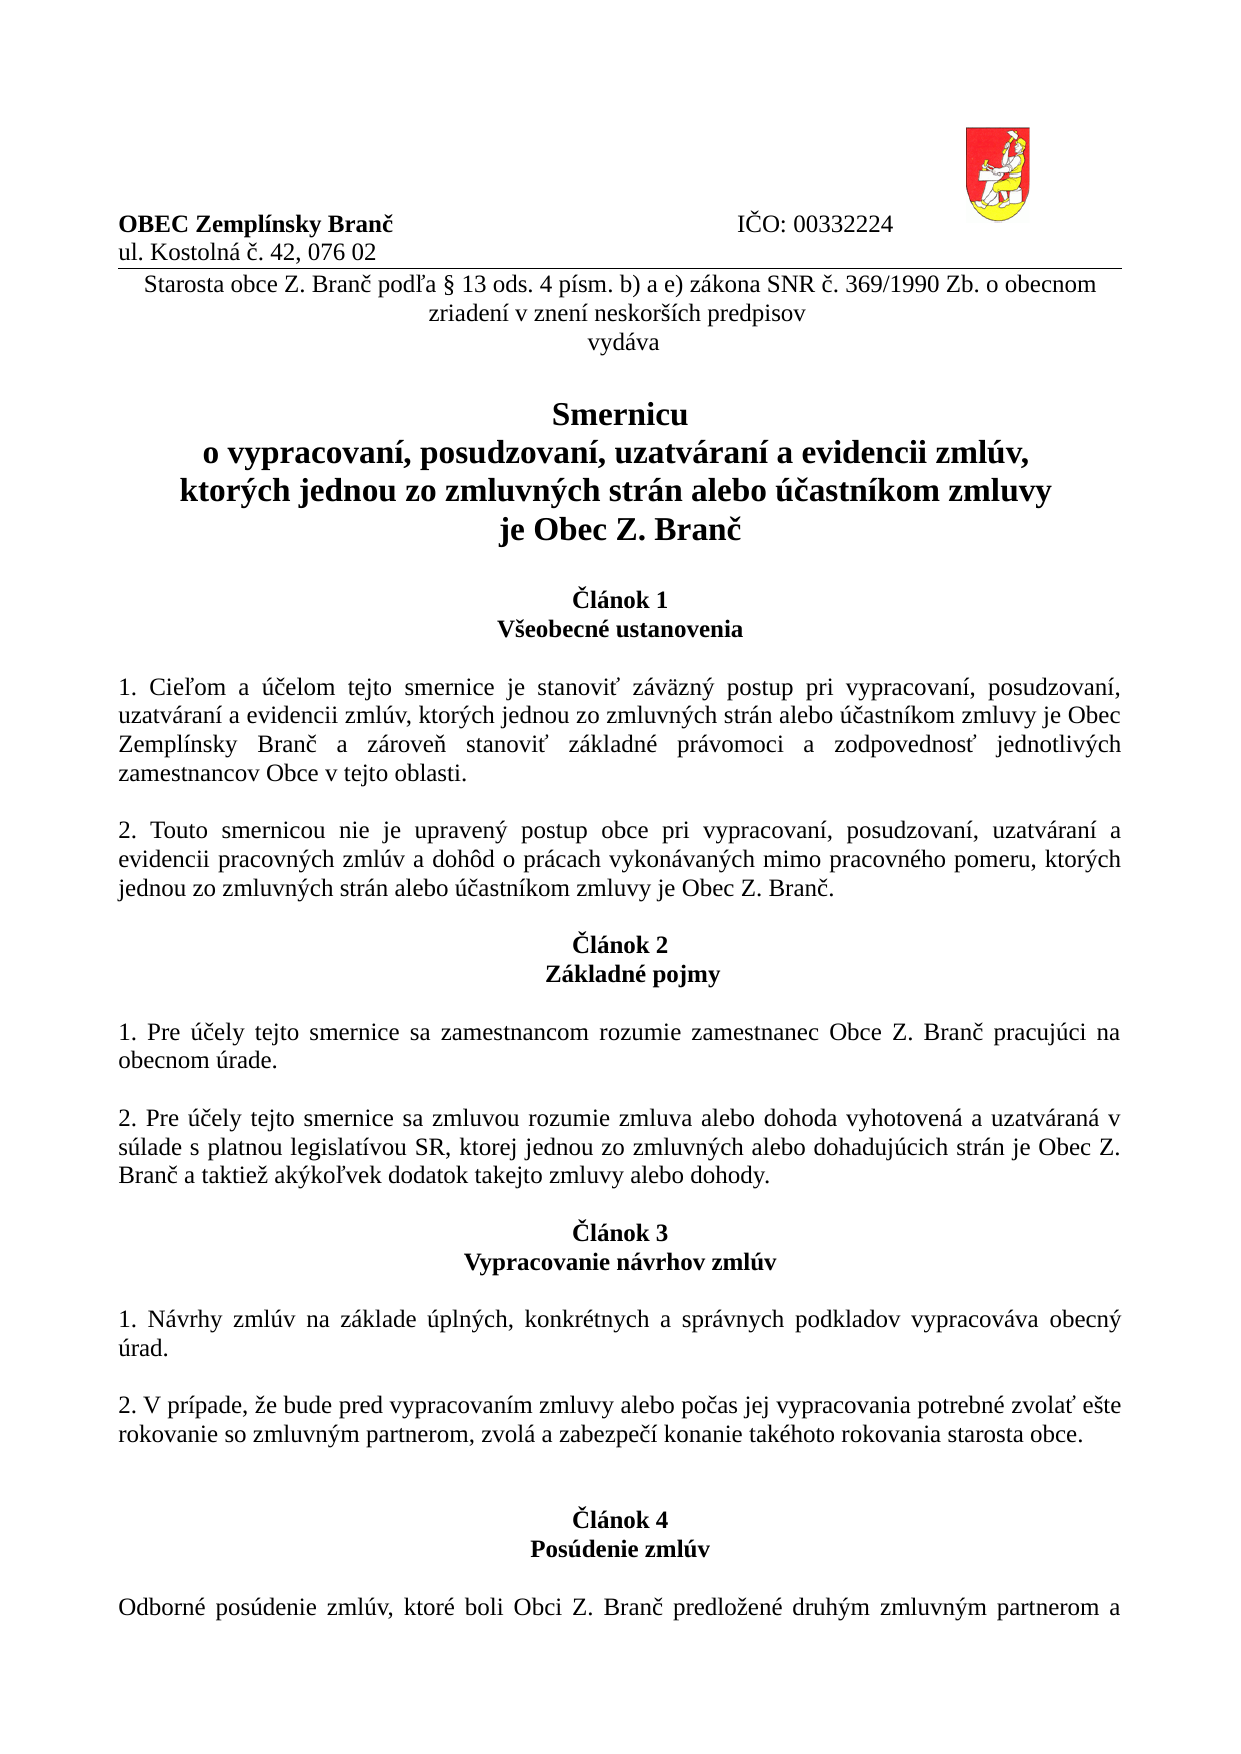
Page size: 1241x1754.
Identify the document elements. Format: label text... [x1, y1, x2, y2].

text Článok 4 [118, 1506, 1122, 1534]
text Základné pojmy [118, 959, 1122, 988]
text 1. Cieľom a účelom tejto smernice je stanoviť záväzný postup pri vypracovaní, posudzovaní, uzatváraní a evidencii zmlúv, ktorých jednou zo zmluvných strán alebo účastníkom zmluvy je Obec Zemplínsky Branč a zároveň stanoviť základné právomoci a zodpovednosť jednotlivých zamestnancov Obce v tejto oblasti. [118, 672, 1122, 787]
text Smernicu [118, 394, 1122, 432]
text OBEC Zemplínsky Branč IČO: 00332224 [118, 118, 1122, 237]
text Článok 3 [118, 1218, 1122, 1247]
text vydáva [118, 327, 1122, 356]
text ul. Kostolná č. 42, 076 02 [118, 237, 1122, 268]
text Vypracovanie návrhov zmlúv [118, 1247, 1122, 1276]
text o vypracovaní, posudzovaní, uzatváraní a evidencii zmlúv, [118, 432, 1122, 471]
text 1. Návrhy zmlúv na základe úplných, konkrétnych a správnych podkladov vypracováva obecný úrad. [118, 1304, 1122, 1362]
text je Obec Z. Branč [118, 509, 1122, 547]
text Všeobecné ustanovenia [118, 614, 1122, 643]
text Odborné posúdenie zmlúv, ktoré boli Obci Z. Branč predložené druhým zmluvným partnerom a [118, 1592, 1122, 1621]
text 2. Pre účely tejto smernice sa zmluvou rozumie zmluva alebo dohoda vyhotovená a uzatváraná v súlade s platnou legislatívou SR, ktorej jednou zo zmluvných alebo dohadujúcich strán je Obec Z. Branč a taktiež akýkoľvek dodatok takejto zmluvy alebo dohody. [118, 1103, 1122, 1189]
text Článok 1 [118, 586, 1122, 614]
text Posúdenie zmlúv [118, 1534, 1122, 1563]
text 2. V prípade, že bude pred vypracovaním zmluvy alebo počas jej vypracovania potrebné zvolať ešte rokovanie so zmluvným partnerom, zvolá a zabezpečí konanie takéhoto rokovania starosta obce. [118, 1391, 1122, 1448]
text 2. Touto smernicou nie je upravený postup obce pri vypracovaní, posudzovaní, uzatváraní a evidencii pracovných zmlúv a dohôd o prácach vykonávaných mimo pracovného pomeru, ktorých jednou zo zmluvných strán alebo účastníkom zmluvy je Obec Z. Branč. [118, 816, 1122, 902]
text 1. Pre účely tejto smernice sa zamestnancom rozumie zamestnanec Obce Z. Branč pracujúci na obecnom úrade. [118, 1017, 1122, 1074]
text Článok 2 [118, 931, 1122, 959]
text Starosta obce Z. Branč podľa § 13 ods. 4 písm. b) a e) zákona SNR č. 369/1990 Zb. o obecnom zriadení v znení neskorších predpisov [118, 269, 1122, 327]
text ktorých jednou zo zmluvných strán alebo účastníkom zmluvy [118, 471, 1122, 509]
